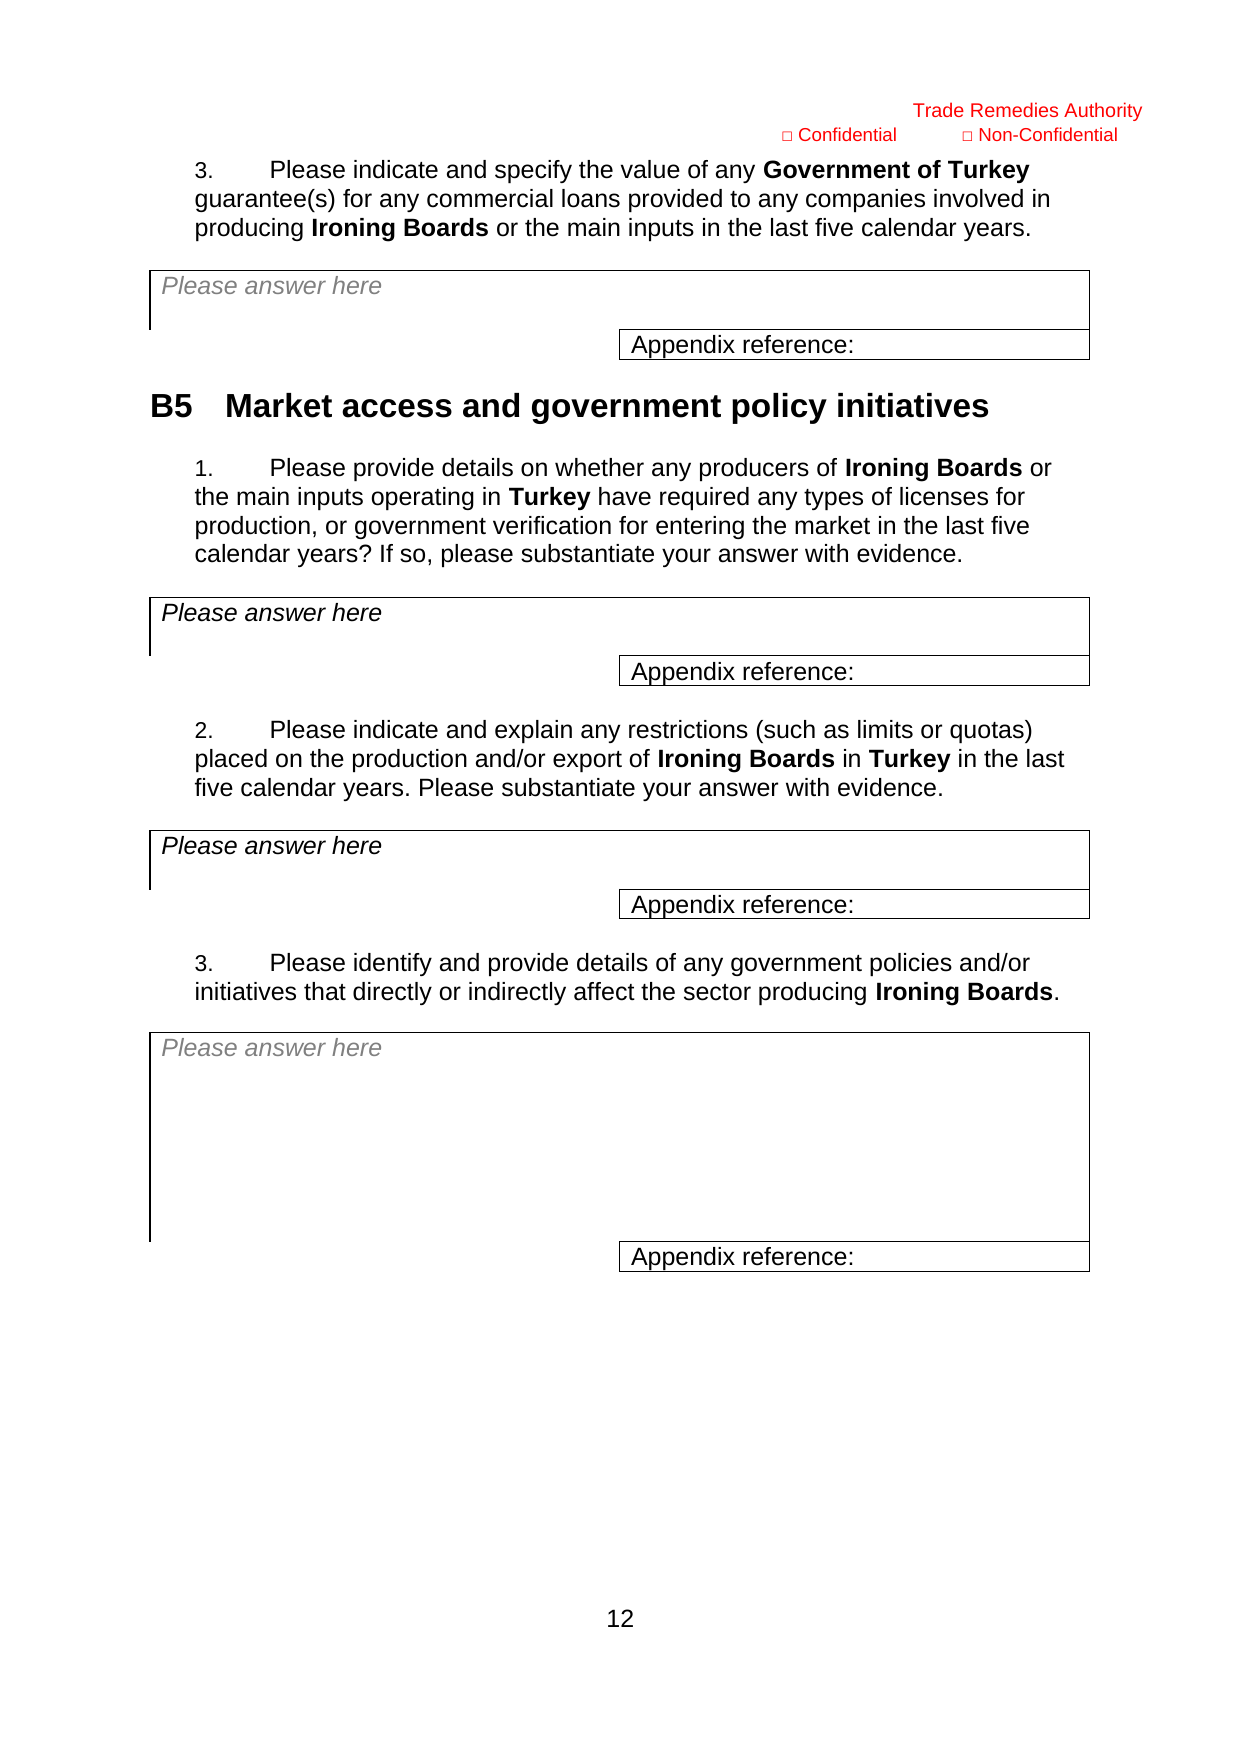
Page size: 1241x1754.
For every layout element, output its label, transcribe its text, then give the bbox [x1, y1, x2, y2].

list Please identify and provide details of any government policies and/or initiatives that directly or indirectly affect the sector producing Ironing Boards. [194, 948, 1090, 1006]
list Please provide details on whether any producers of Ironing Boards or the main inputs operating in Turkey have required any types of licenses for production, or government verification for entering the market in the last five calendar years? If so, please substantiate your answer with evidence. [194, 453, 1090, 568]
table_cell Appendix reference: [620, 1242, 1089, 1271]
list Please indicate and explain any restrictions (such as limits or quotas) placed on the production and/or export of Ironing Boards in Turkey in the last five calendar years. Please substantiate your answer with evidence. [194, 715, 1090, 801]
table_cell Appendix reference: [620, 890, 1089, 918]
list Please indicate and specify the value of any Government of Turkey guarantee(s) for any commercial loans provided to any companies involved in producing Ironing Boards or the main inputs in the last five calendar years. [194, 155, 1090, 241]
table_cell [150, 330, 619, 358]
table_cell [150, 890, 619, 918]
table_header Please answer here [151, 1033, 1089, 1241]
subtitle B5 Market access and government policy initiatives [150, 386, 1090, 424]
table_header Please answer here [151, 831, 1089, 888]
table_header Please answer here [151, 271, 1089, 329]
table_cell Appendix reference: [620, 656, 1089, 685]
table_cell [150, 656, 619, 685]
table_cell [150, 1242, 619, 1271]
table_header Please answer here [151, 598, 1089, 655]
table_cell Appendix reference: [620, 330, 1089, 358]
